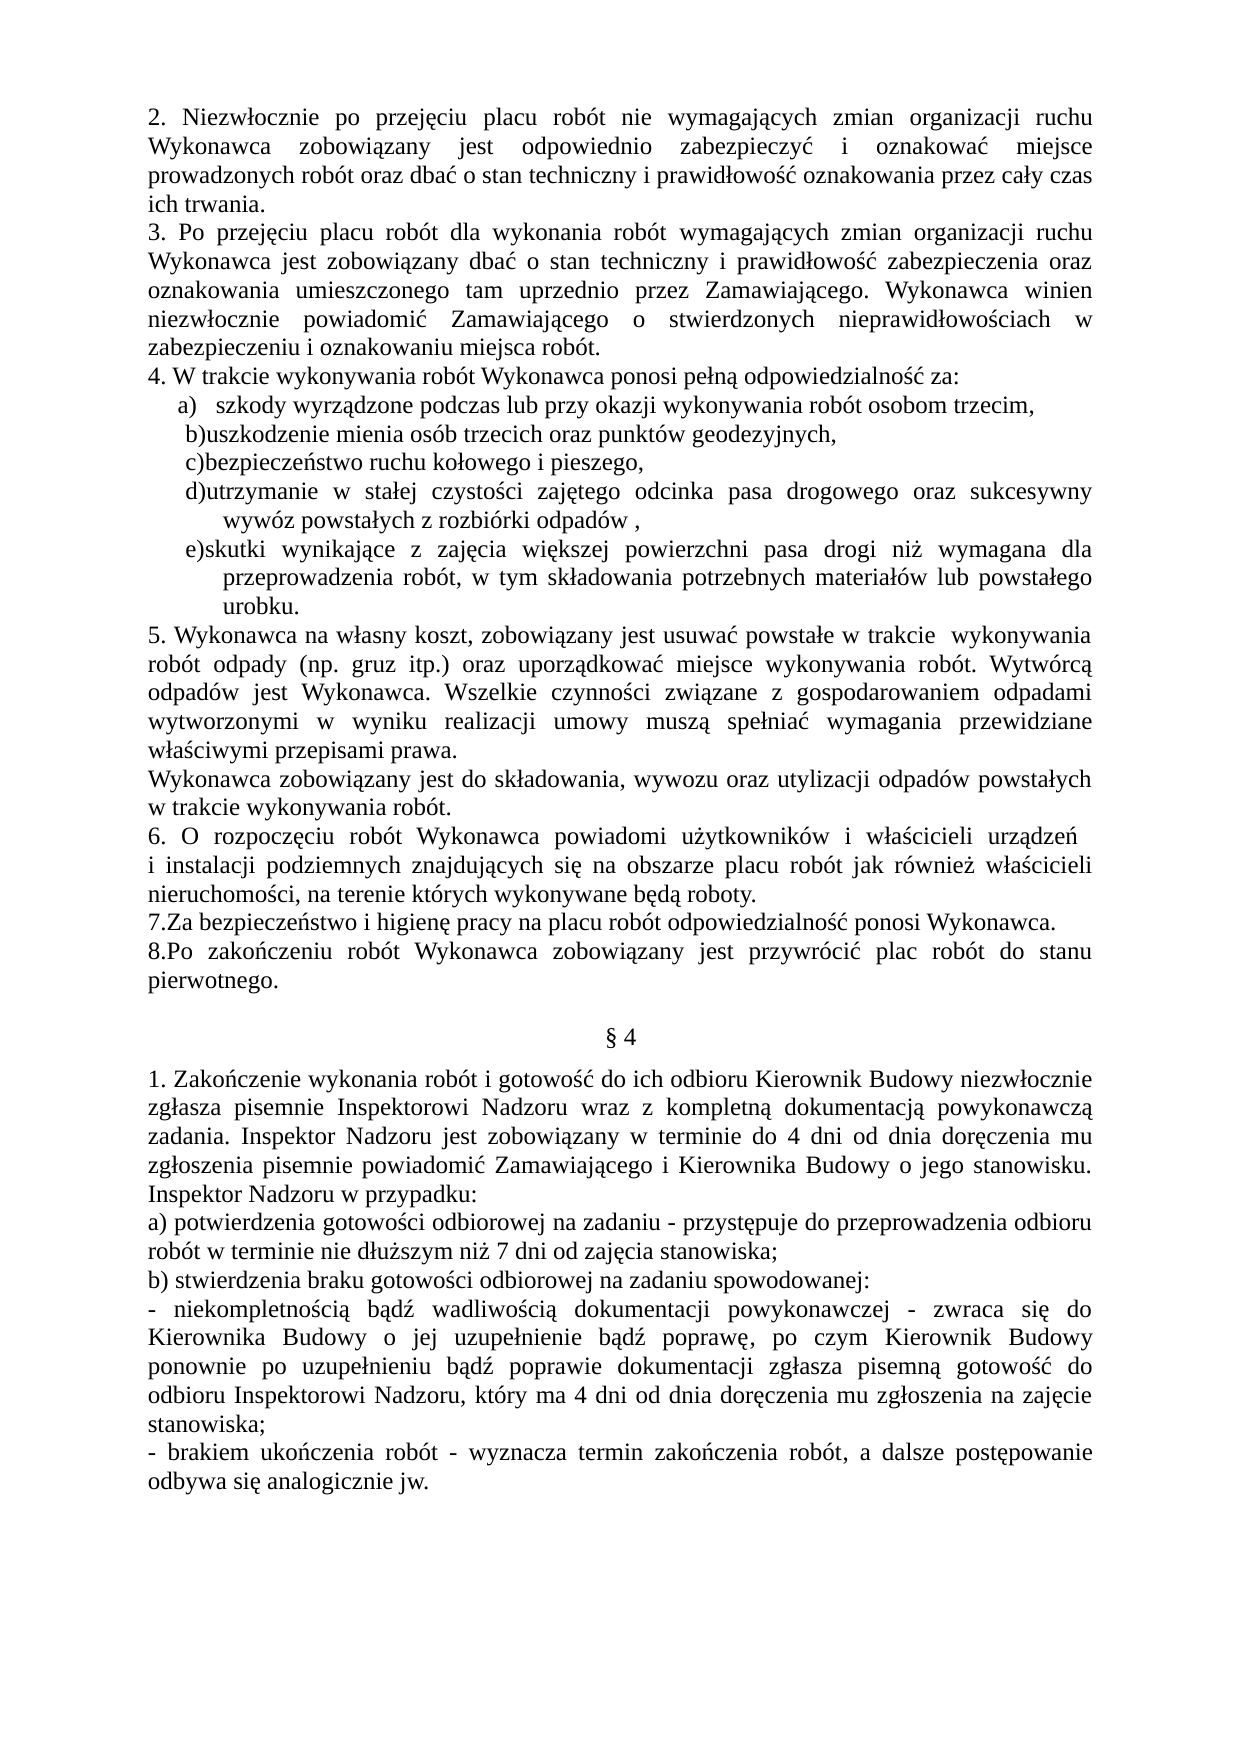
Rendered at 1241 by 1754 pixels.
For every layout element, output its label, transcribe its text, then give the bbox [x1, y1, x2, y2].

text 6. O rozpoczęciu robót Wykonawca powiadomi użytkowników i właścicieli urządzeń i instalacji podziemnych znajdujących się na obszarze placu robót jak również właścicieli nieruchomości, na terenie których wykonywane będą roboty. [148, 821, 1093, 907]
text - brakiem ukończenia robót - wyznacza termin zakończenia robót, a dalsze postępowanie odbywa się analogicznie jw. [148, 1437, 1093, 1495]
text b) stwierdzenia braku gotowości odbiorowej na zadaniu spowodowanej: [148, 1265, 1093, 1294]
text 3. Po przejęciu placu robót dla wykonania robót wymagających zmian organizacji ruchu Wykonawca jest zobowiązany dbać o stan techniczny i prawidłowość zabezpieczenia oraz oznakowania umieszczonego tam uprzednio przez Zamawiającego. Wykonawca winien niezwłocznie powiadomić Zamawiającego o stwierdzonych nieprawidłowościach w zabezpieczeniu i oznakowaniu miejsca robót. [148, 217, 1093, 361]
list uszkodzenie mienia osób trzecich oraz punktów geodezyjnych, [185, 419, 1093, 447]
text - niekompletnością bądź wadliwością dokumentacji powykonawczej - zwraca się do Kierownika Budowy o jej uzupełnienie bądź poprawę, po czym Kierownik Budowy ponownie po uzupełnieniu bądź poprawie dokumentacji zgłasza pisemną gotowość do odbioru Inspektorowi Nadzoru, który ma 4 dni od dnia doręczenia mu zgłoszenia na zajęcie stanowiska; [148, 1294, 1093, 1437]
text Wykonawca zobowiązany jest do składowania, wywozu oraz utylizacji odpadów powstałych w trakcie wykonywania robót. [148, 764, 1093, 821]
text 1. Zakończenie wykonania robót i gotowość do ich odbioru Kierownik Budowy niezwłocznie zgłasza pisemnie Inspektorowi Nadzoru wraz z kompletną dokumentacją powykonawczą zadania. Inspektor Nadzoru jest zobowiązany w terminie do 4 dni od dnia doręczenia mu zgłoszenia pisemnie powiadomić Zamawiającego i Kierownika Budowy o jego stanowisku. Inspektor Nadzoru w przypadku: [148, 1064, 1093, 1207]
list bezpieczeństwo ruchu kołowego i pieszego, [185, 447, 1093, 476]
text 2. Niezwłocznie po przejęciu placu robót nie wymagających zmian organizacji ruchu Wykonawca zobowiązany jest odpowiednio zabezpieczyć i oznakować miejsce prowadzonych robót oraz dbać o stan techniczny i prawidłowość oznakowania przez cały czas ich trwania. [148, 102, 1093, 217]
list utrzymanie w stałej czystości zajętego odcinka pasa drogowego oraz sukcesywny wywóz powstałych z rozbiórki odpadów , [185, 476, 1093, 534]
list szkody wyrządzone podczas lub przy okazji wykonywania robót osobom trzecim, [177, 390, 1093, 419]
text 8.Po zakończeniu robót Wykonawca zobowiązany jest przywrócić plac robót do stanu pierwotnego. [148, 936, 1093, 994]
text 7.Za bezpieczeństwo i higienę pracy na placu robót odpowiedzialność ponosi Wykonawca. [148, 907, 1093, 936]
text a) potwierdzenia gotowości odbiorowej na zadaniu - przystępuje do przeprowadzenia odbioru robót w terminie nie dłuższym niż 7 dni od zajęcia stanowiska; [148, 1207, 1093, 1265]
text 4. W trakcie wykonywania robót Wykonawca ponosi pełną odpowiedzialność za: [148, 361, 1093, 390]
text § 4 [148, 1022, 1093, 1051]
list skutki wynikające z zajęcia większej powierzchni pasa drogi niż wymagana dla przeprowadzenia robót, w tym składowania potrzebnych materiałów lub powstałego urobku. [185, 534, 1093, 620]
text 5. Wykonawca na własny koszt, zobowiązany jest usuwać powstałe w trakcie wykonywania robót odpady (np. gruz itp.) oraz uporządkować miejsce wykonywania robót. Wytwórcą odpadów jest Wykonawca. Wszelkie czynności związane z gospodarowaniem odpadami wytworzonymi w wyniku realizacji umowy muszą spełniać wymagania przewidziane właściwymi przepisami prawa. [148, 620, 1093, 764]
